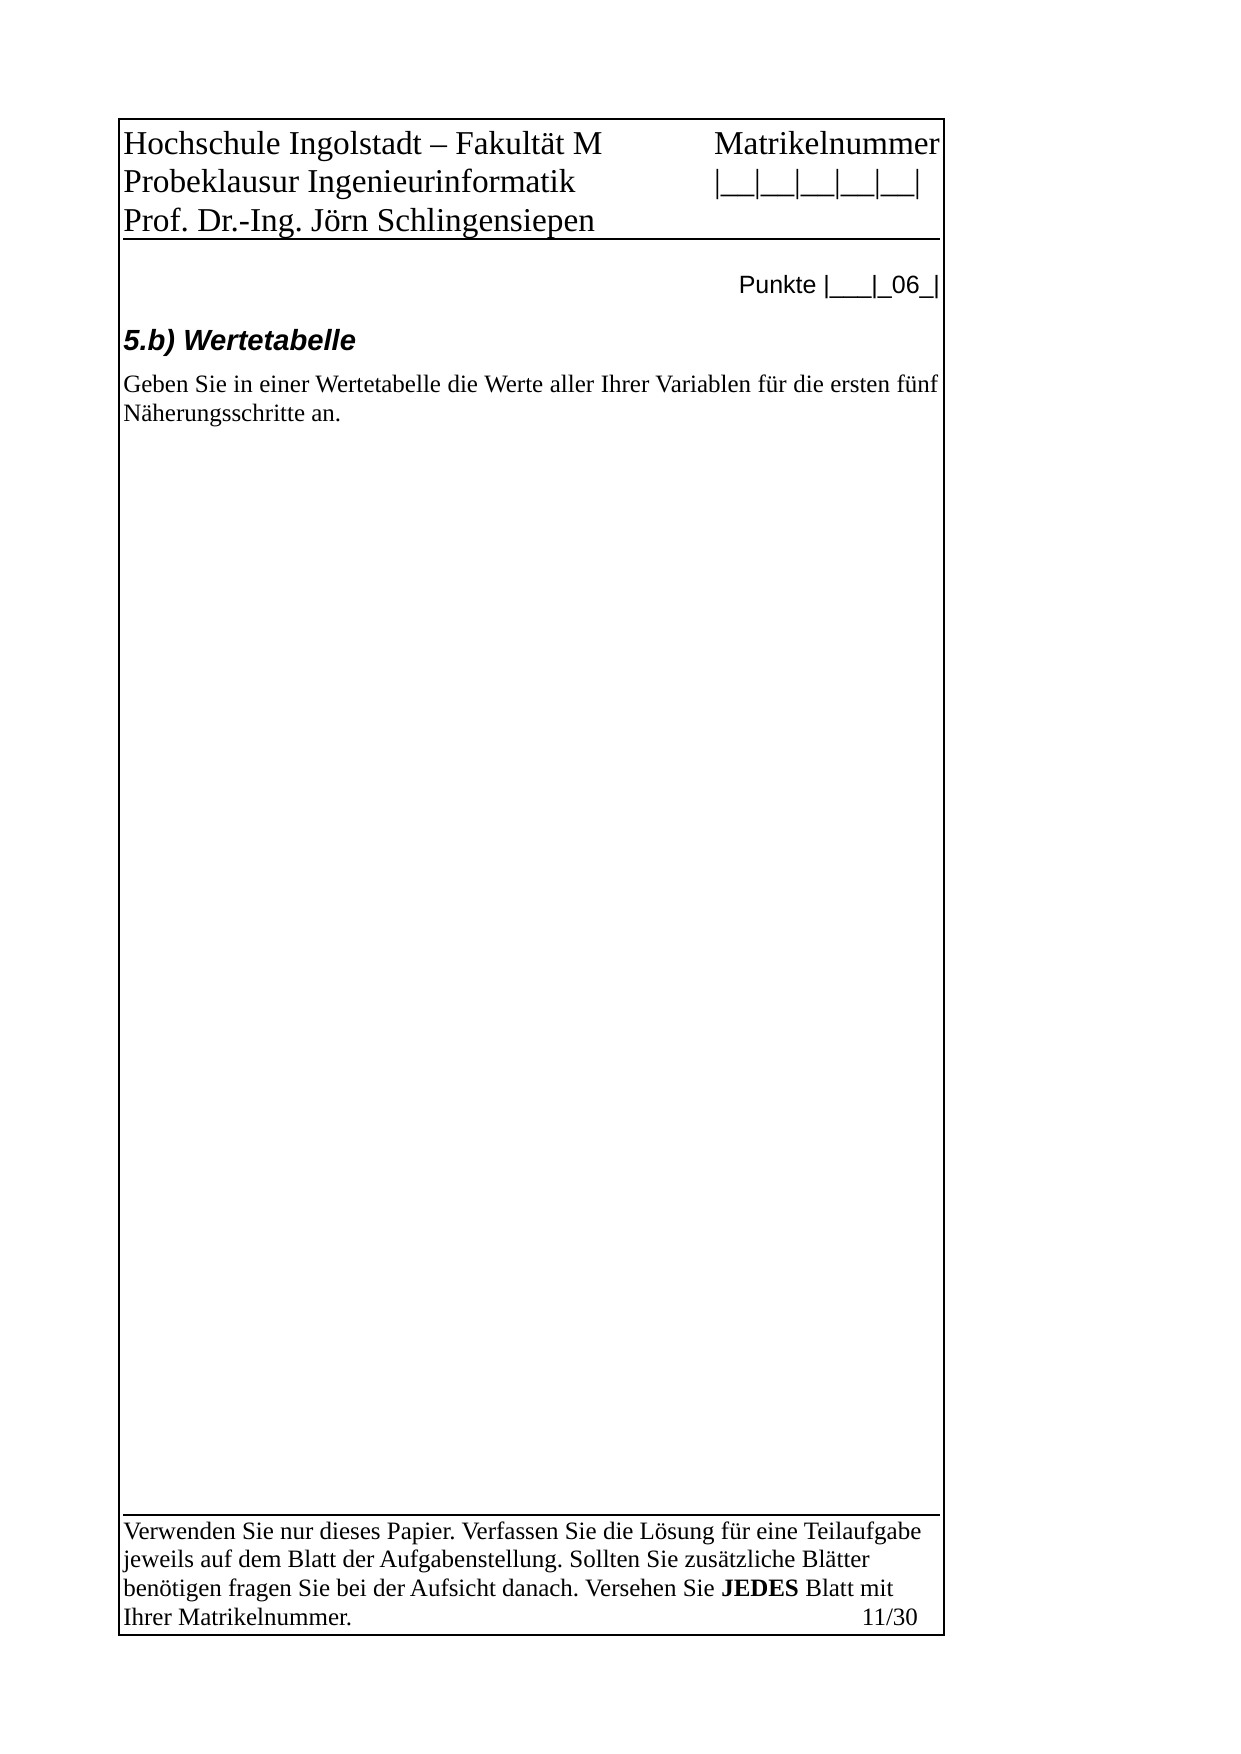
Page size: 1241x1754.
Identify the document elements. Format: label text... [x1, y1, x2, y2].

subtitle Wertetabelle [123, 323, 940, 357]
text Geben Sie in einer Wertetabelle die Werte aller Ihrer Variablen für die ersten fünf Näherungsschritte an. [123, 369, 940, 427]
text Punkte |___|_06_| [123, 270, 940, 298]
